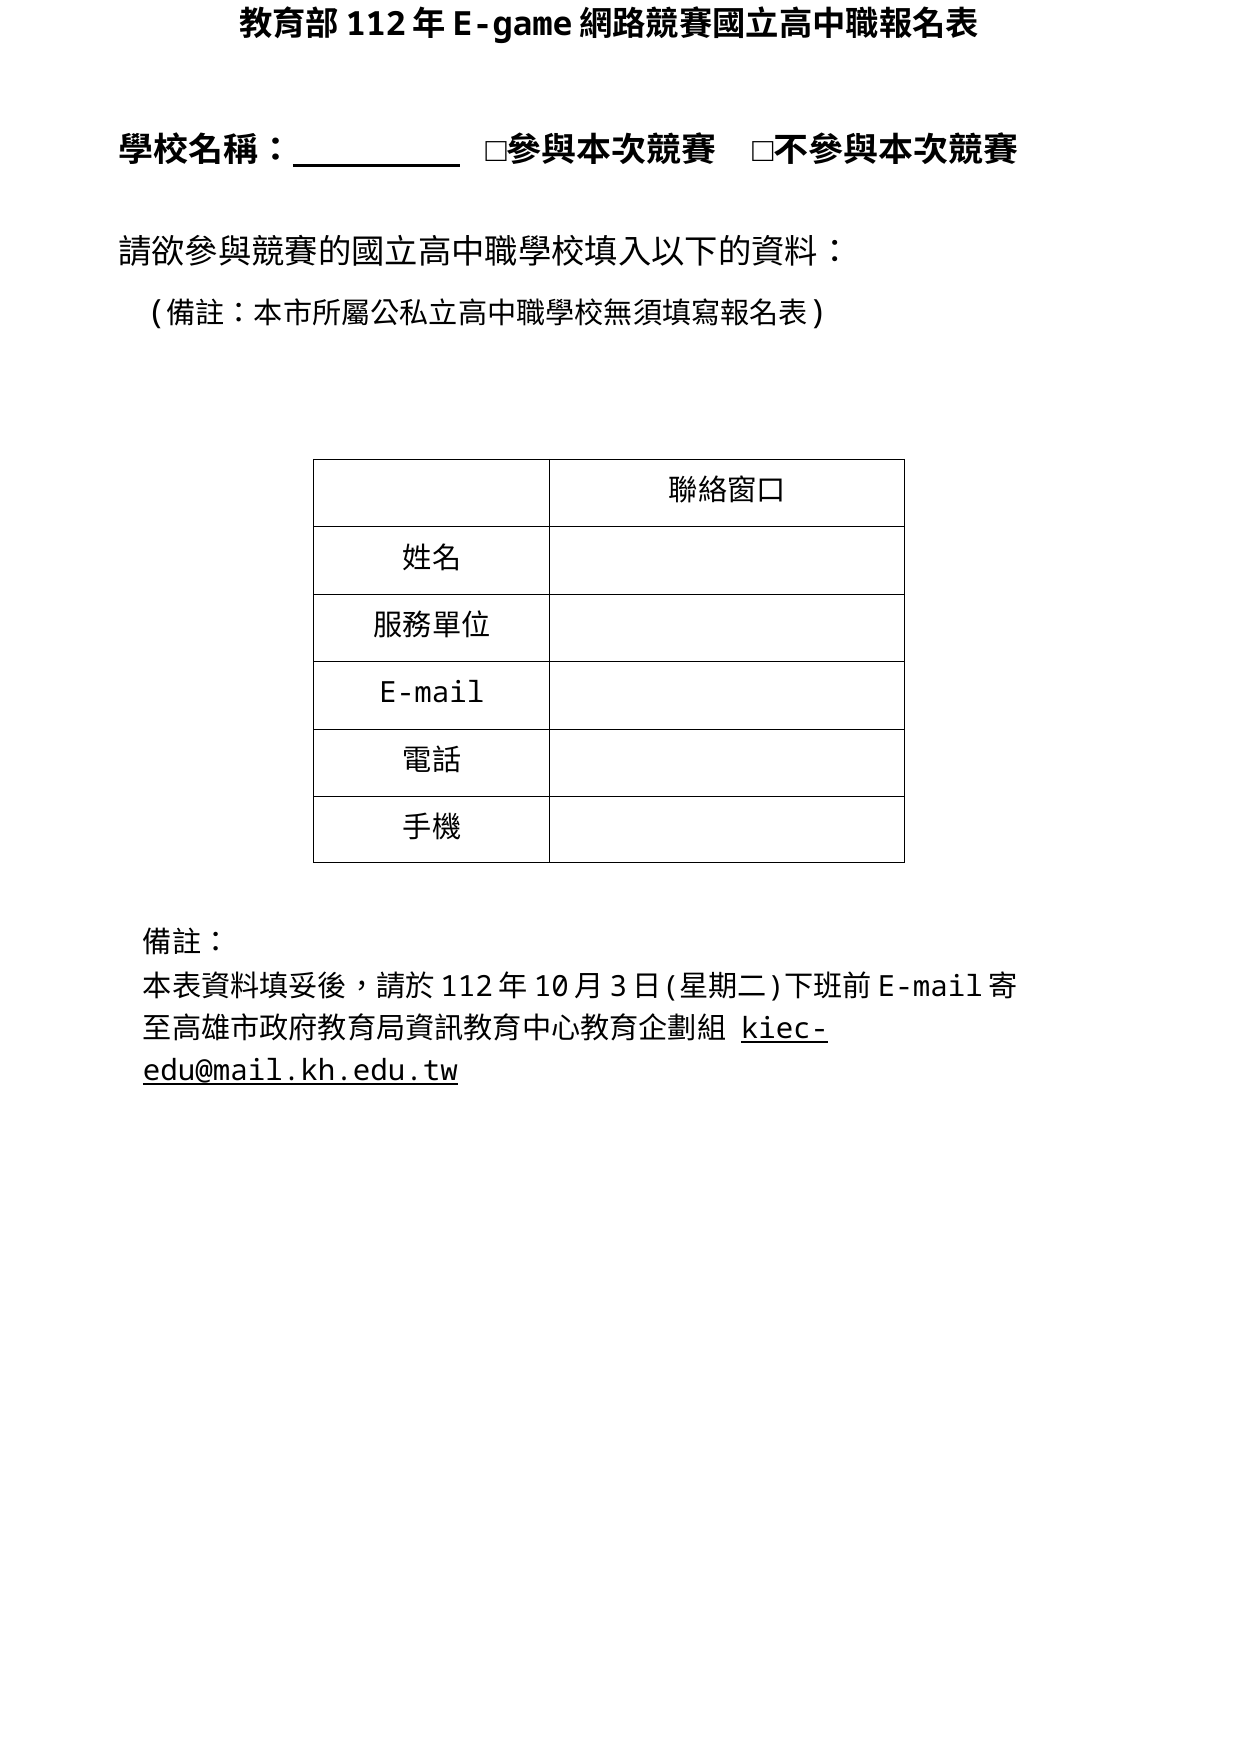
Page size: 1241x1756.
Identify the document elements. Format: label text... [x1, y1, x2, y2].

table_header [314, 460, 549, 526]
table_cell [550, 527, 904, 594]
text (備註：本市所屬公私立高中職學校無須填寫報名表) [106, 290, 1111, 332]
table_cell [550, 595, 904, 661]
table_cell [550, 662, 904, 728]
table_cell E-mail [314, 662, 549, 728]
table_cell 電話 [314, 730, 549, 796]
text 請欲參與競賽的國立高中職學校填入以下的資料： [118, 230, 1111, 272]
text 本表資料填妥後，請於112年10月3日(星期二)下班前E-mail寄至高雄市政府教育局資訊教育中心教育企劃組 kiec-edu@mail.kh.edu.tw [143, 963, 1025, 1088]
text 學校名稱： □參與本次競賽 □不參與本次競賽 [118, 128, 1111, 170]
table_cell 手機 [314, 797, 549, 862]
table_cell [550, 730, 904, 796]
table_cell [550, 797, 904, 862]
table_cell 服務單位 [314, 595, 549, 661]
table_header 聯絡窗口 [550, 460, 904, 526]
text 教育部112年E-game網路競賽國立高中職報名表 [106, 2, 1111, 43]
text 備註： [143, 919, 1111, 961]
table_cell 姓名 [314, 527, 549, 594]
